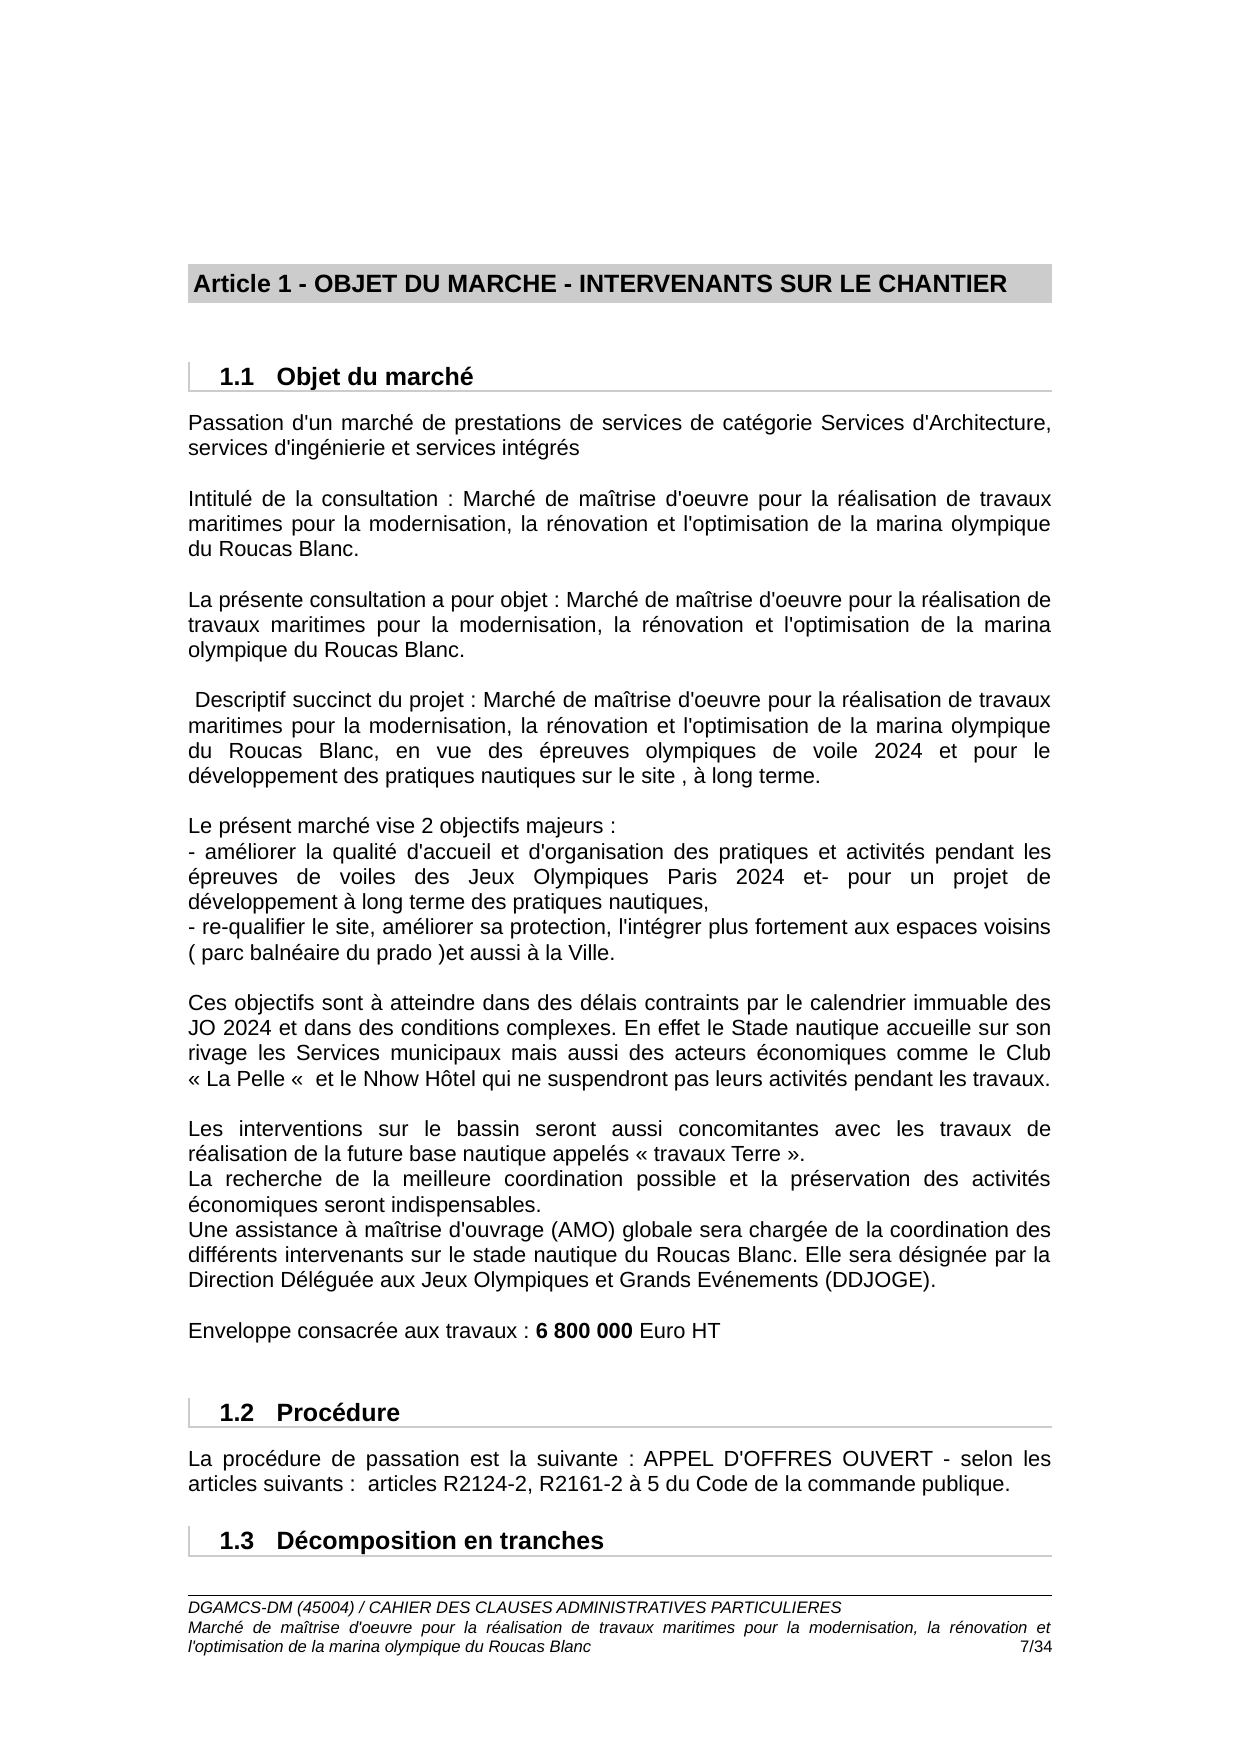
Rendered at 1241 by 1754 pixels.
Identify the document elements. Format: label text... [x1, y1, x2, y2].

text Enveloppe consacrée aux travaux : 6 800 000 Euro HT [188, 1318, 1052, 1343]
text La présente consultation a pour objet : Marché de maîtrise d'oeuvre pour la réalisation de travaux maritimes pour la modernisation, la rénovation et l'optimisation de la marina olympique du Roucas Blanc. [188, 587, 1052, 662]
subtitle OBJET DU MARCHE - INTERVENANTS SUR LE CHANTIER [190, 266, 1050, 300]
text - re-qualifier le site, améliorer sa protection, l'intégrer plus fortement aux espaces voisins ( parc balnéaire du prado )et aussi à la Ville. [188, 914, 1052, 965]
subtitle Objet du marché [190, 362, 1052, 390]
text Ces objectifs sont à atteindre dans des délais contraints par le calendrier immuable des JO 2024 et dans des conditions complexes. En effet le Stade nautique accueille sur son rivage les Services municipaux mais aussi des acteurs économiques comme le Club « La Pelle « et le Nhow Hôtel qui ne suspendront pas leurs activités pendant les travaux. [188, 990, 1052, 1091]
text La procédure de passation est la suivante : APPEL D'OFFRES OUVERT - selon les articles suivants : articles R2124-2, R2161-2 à 5 du Code de la commande publique. [188, 1446, 1052, 1496]
text Les interventions sur le bassin seront aussi concomitantes avec les travaux de réalisation de la future base nautique appelés « travaux Terre ». [188, 1116, 1052, 1166]
text Descriptif succinct du projet : Marché de maîtrise d'oeuvre pour la réalisation de travaux maritimes pour la modernisation, la rénovation et l'optimisation de la marina olympique du Roucas Blanc, en vue des épreuves olympiques de voile 2024 et pour le développement des pratiques nautiques sur le site , à long terme. [188, 687, 1052, 788]
text Intitulé de la consultation : Marché de maîtrise d'oeuvre pour la réalisation de travaux maritimes pour la modernisation, la rénovation et l'optimisation de la marina olympique du Roucas Blanc. [188, 486, 1052, 561]
text Le présent marché vise 2 objectifs majeurs : [188, 813, 1052, 839]
text Une assistance à maîtrise d'ouvrage (AMO) globale sera chargée de la coordination des différents intervenants sur le stade nautique du Roucas Blanc. Elle sera désignée par la Direction Déléguée aux Jeux Olympiques et Grands Evénements (DDJOGE). [188, 1217, 1052, 1292]
subtitle Procédure [188, 1397, 1052, 1426]
text - améliorer la qualité d'accueil et d'organisation des pratiques et activités pendant les épreuves de voiles des Jeux Olympiques Paris 2024 et- pour un projet de développement à long terme des pratiques nautiques, [188, 839, 1052, 914]
subtitle Décomposition en tranches [190, 1526, 1052, 1555]
text La recherche de la meilleure coordination possible et la préservation des activités économiques seront indispensables. [188, 1166, 1052, 1217]
text Passation d'un marché de prestations de services de catégorie Services d'Architecture, services d'ingénierie et services intégrés [188, 410, 1052, 461]
